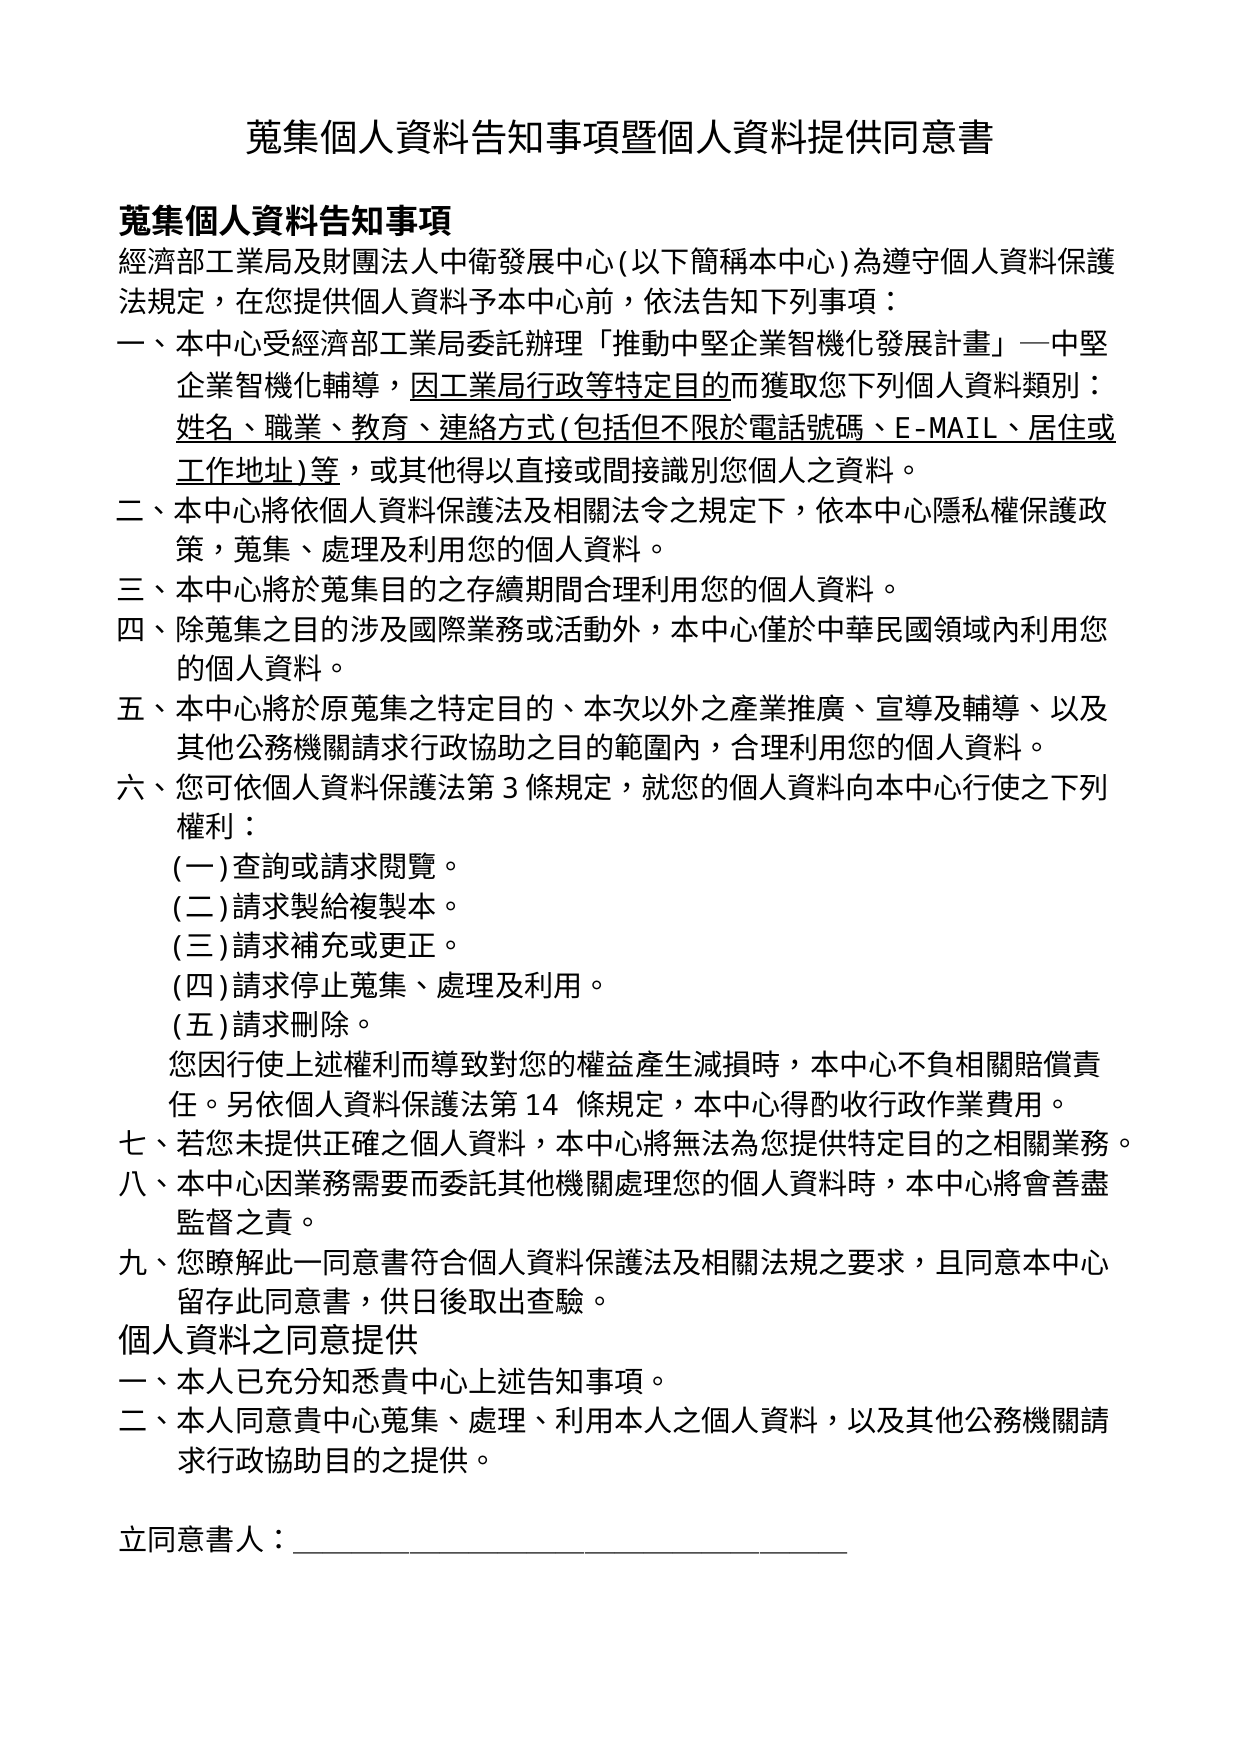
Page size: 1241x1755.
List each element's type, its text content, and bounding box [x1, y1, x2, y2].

text 四、除蒐集之目的涉及國際業務或活動外，本中心僅於中華民國領域內利用您的個人資料。 [116, 608, 1122, 687]
text 五、本中心將於原蒐集之特定目的、本次以外之產業推廣、宣導及輔導、以及其他公務機關請求行政協助之目的範圍內，合理利用您的個人資料。 [116, 687, 1122, 767]
text (三)請求補充或更正。 [168, 925, 1122, 964]
text 七、若您未提供正確之個人資料，本中心將無法為您提供特定目的之相關業務。 [118, 1123, 1152, 1162]
text 一、本人已充分知悉貴中心上述告知事項。 [118, 1360, 1122, 1400]
text 八、本中心因業務需要而委託其他機關處理您的個人資料時，本中心將會善盡監督之責。 [118, 1162, 1122, 1242]
text 立同意書人：＿＿＿＿＿＿＿＿＿＿＿＿＿＿＿＿＿＿＿ [118, 1519, 1122, 1558]
text 蒐集個人資料告知事項 [118, 201, 1122, 241]
text 三、本中心將於蒐集目的之存續期間合理利用您的個人資料。 [116, 569, 1122, 608]
text (二)請求製給複製本。 [168, 885, 1122, 925]
text 一、本中心受經濟部工業局委託辦理「推動中堅企業智機化發展計畫」─中堅企業智機化輔導，因工業局行政等特定目的而獲取您下列個人資料類別：姓名、職業、教育、連絡方式(包括但不限於電話號碼、E-MAIL、居住或工作地址)等，或其他得以直接或間接識別您個人之資料。 [116, 320, 1122, 489]
text 蒐集個人資料告知事項暨個人資料提供同意書 [118, 118, 1122, 160]
text (五)請求刪除。 [168, 1004, 1122, 1044]
text 二、本人同意貴中心蒐集、處理、利用本人之個人資料，以及其他公務機關請求行政協助目的之提供。 [118, 1400, 1122, 1479]
text 九、您瞭解此一同意書符合個人資料保護法及相關法規之要求，且同意本中心留存此同意書，供日後取出查驗。 [118, 1242, 1122, 1321]
text (一)查詢或請求閱覽。 [168, 846, 1122, 885]
text 二、本中心將依個人資料保護法及相關法令之規定下，依本中心隱私權保護政策，蒐集、處理及利用您的個人資料。 [115, 489, 1122, 569]
text 您因行使上述權利而導致對您的權益產生減損時，本中心不負相關賠償責任。另依個人資料保護法第14 條規定，本中心得酌收行政作業費用。 [168, 1044, 1122, 1123]
text 經濟部工業局及財團法人中衛發展中心(以下簡稱本中心)為遵守個人資料保護法規定，在您提供個人資料予本中心前，依法告知下列事項： [118, 241, 1122, 320]
text (四)請求停止蒐集、處理及利用。 [168, 964, 1122, 1004]
text 六、您可依個人資料保護法第3條規定，就您的個人資料向本中心行使之下列權利： [116, 767, 1122, 846]
text 個人資料之同意提供 [118, 1321, 1122, 1360]
